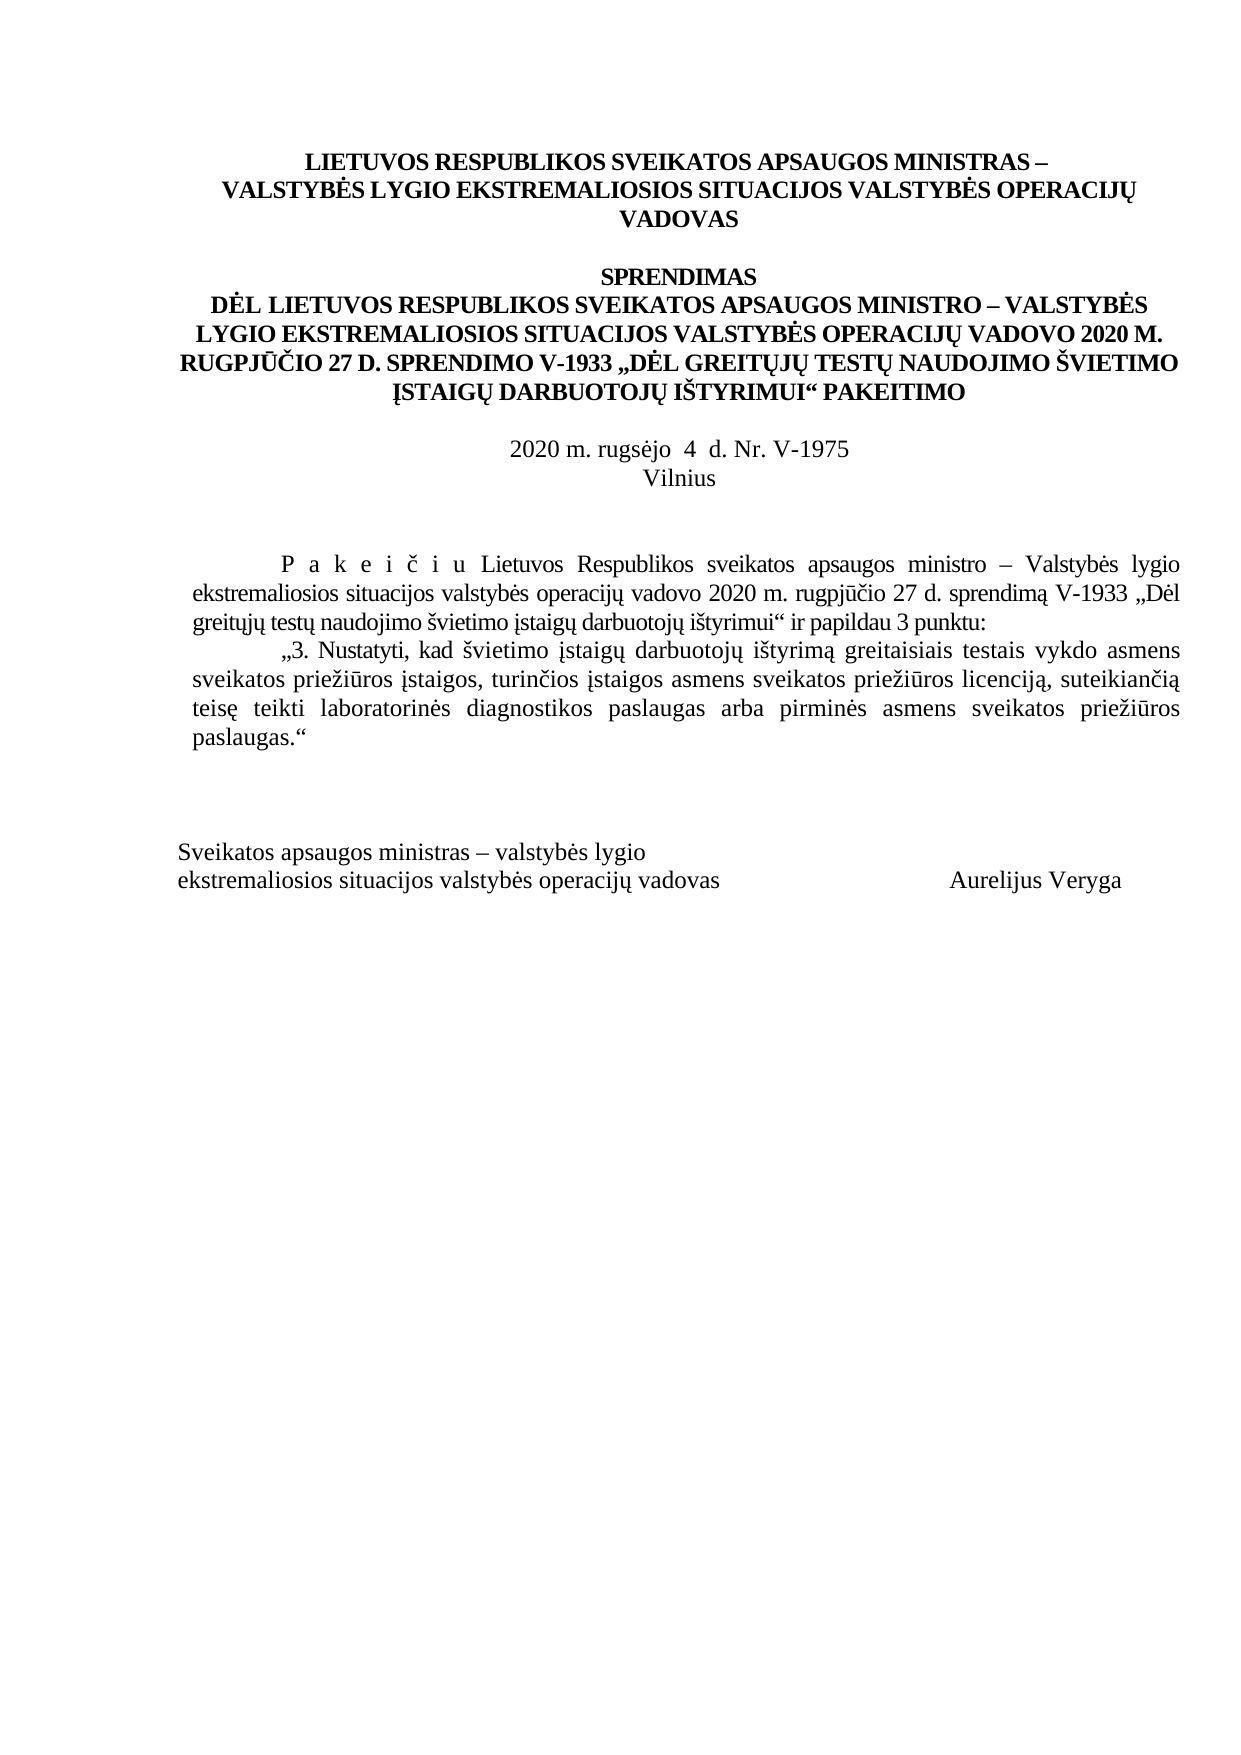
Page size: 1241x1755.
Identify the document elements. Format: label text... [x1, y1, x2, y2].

text SPRENDIMAS [177, 262, 1181, 291]
text Vilnius [177, 463, 1181, 492]
text DĖL LIETUVOS RESPUBLIKOS SVEIKATOS APSAUGOS MINISTRO – VALSTYBĖS LYGIO EKSTREMALIOSIOS SITUACIJOS VALSTYBĖS OPERACIJŲ VADOVO 2020 M. RUGPJŪČIO 27 D. SPRENDIMO V-1933 „DĖL GREITŲJŲ TESTŲ NAUDOJIMO ŠVIETIMO ĮSTAIGŲ DARBUOTOJŲ IŠTYRIMUI“ PAKEITIMO [177, 291, 1181, 406]
text P a k e i č i u Lietuvos Respublikos sveikatos apsaugos ministro – Valstybės lygio ekstremaliosios situacijos valstybės operacijų vadovo 2020 m. rugpjūčio 27 d. sprendimą V-1933 „Dėl greitųjų testų naudojimo švietimo įstaigų darbuotojų ištyrimui“ ir papildau 3 punktu: [192, 549, 1181, 636]
text LIETUVOS RESPUBLIKOS SVEIKATOS APSAUGOS MINISTRAS – [177, 147, 1181, 176]
text ekstremaliosios situacijos valstybės operacijų vadovas Aurelijus Veryga [177, 866, 1181, 894]
text „3. Nustatyti, kad švietimo įstaigų darbuotojų ištyrimą greitaisiais testais vykdo asmens sveikatos priežiūros įstaigos, turinčios įstaigos asmens sveikatos priežiūros licenciją, suteikiančią teisę teikti laboratorinės diagnostikos paslaugas arba pirminės asmens sveikatos priežiūros paslaugas.“ [192, 636, 1181, 751]
text 2020 m. rugsėjo 4 d. Nr. V-1975 [177, 434, 1181, 463]
text Sveikatos apsaugos ministras – valstybės lygio [177, 837, 1181, 866]
text VALSTYBĖS LYGIO EKSTREMALIOSIOS SITUACIJOS VALSTYBĖS OPERACIJŲ VADOVAS [177, 176, 1181, 233]
